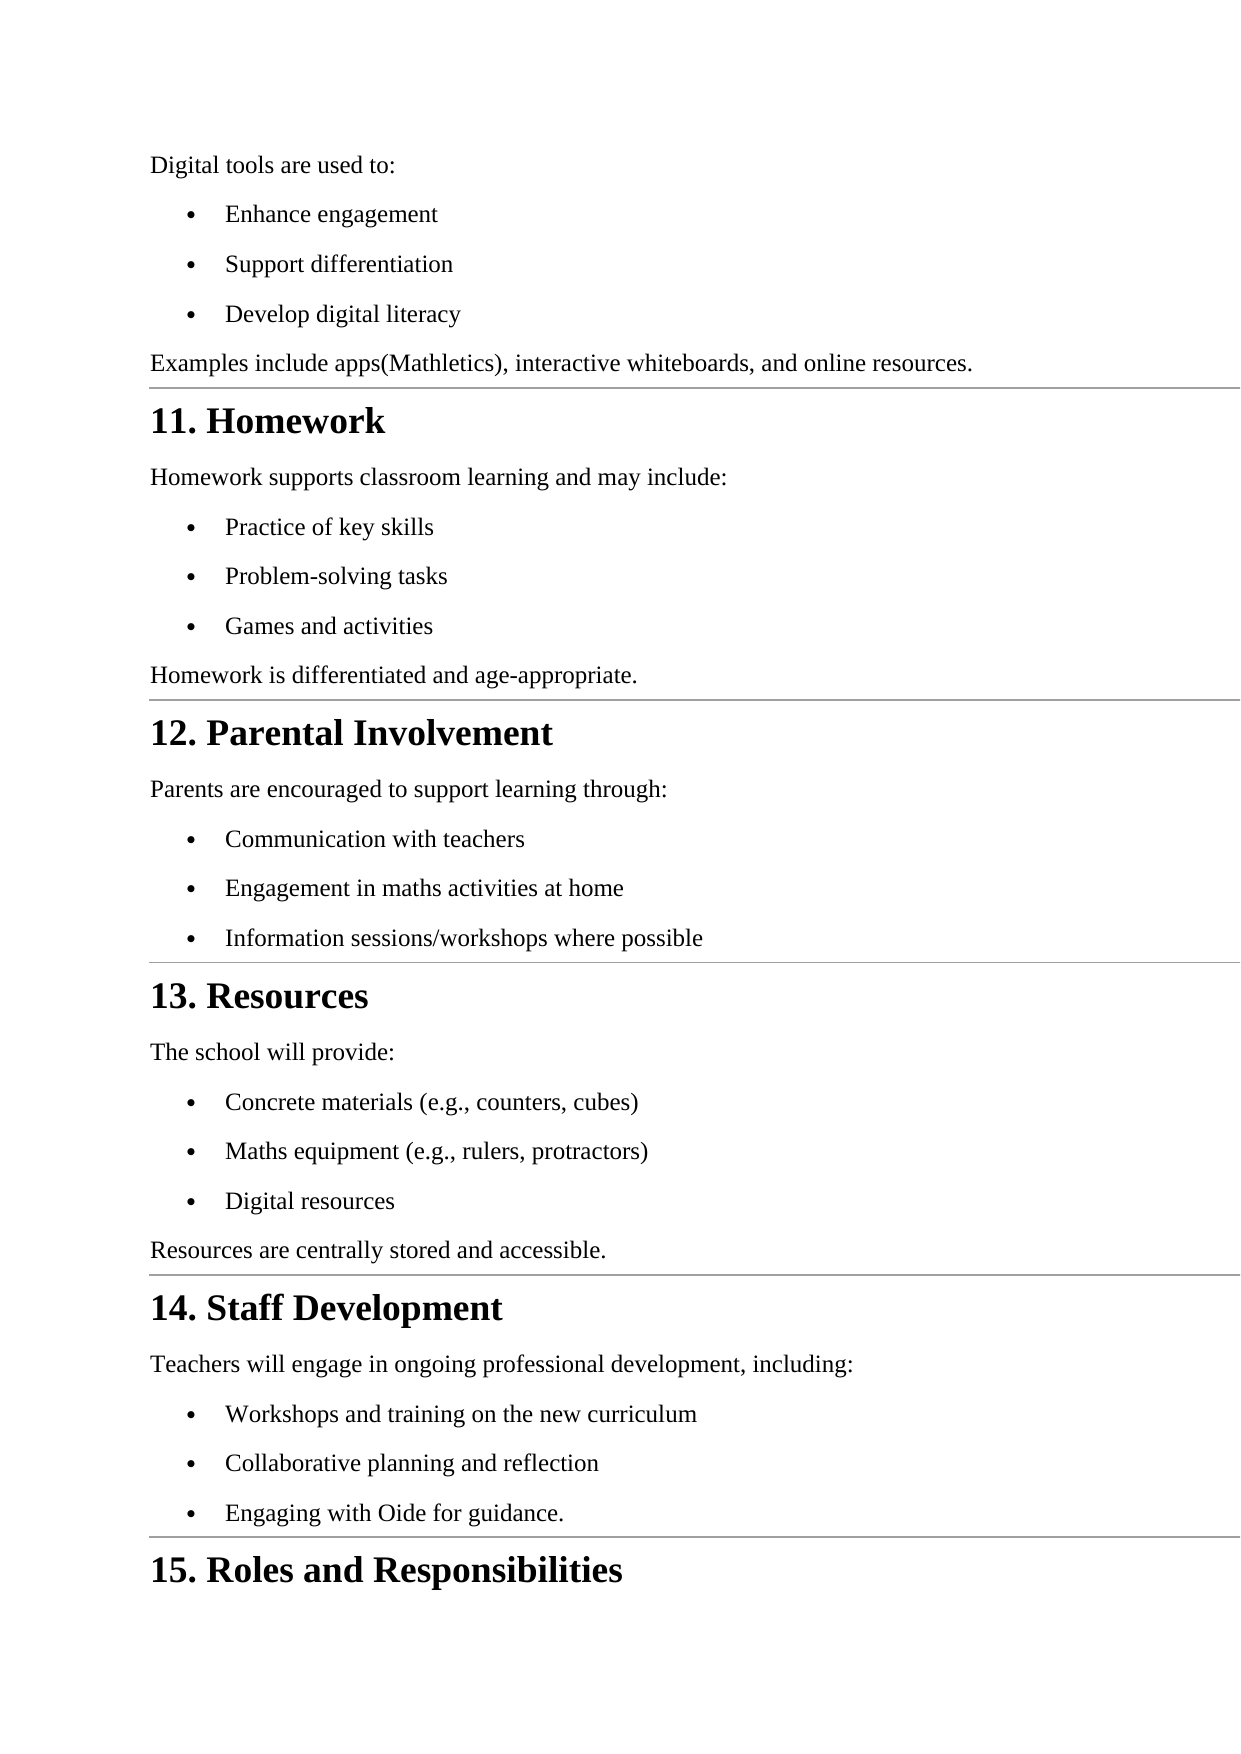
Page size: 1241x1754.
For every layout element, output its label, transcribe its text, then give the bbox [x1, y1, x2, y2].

list Communication with teachers [187, 824, 1090, 853]
text Teachers will engage in ongoing professional development, including: [150, 1349, 1090, 1378]
subtitle 14. Staff Development [150, 1285, 1090, 1328]
text Digital tools are used to: [150, 150, 1090, 179]
text Resources are centrally stored and accessible. [150, 1235, 1090, 1264]
list Support differentiation [187, 249, 1090, 278]
list Engaging with Oide for guidance. [187, 1498, 1090, 1527]
list Concrete materials (e.g., counters, cubes) [187, 1087, 1090, 1115]
text Homework supports classroom learning and may include: [150, 462, 1090, 491]
list Games and activities [187, 611, 1090, 640]
list Workshops and training on the new curriculum [187, 1399, 1090, 1427]
text Examples include apps(Mathletics), interactive whiteboards, and online resources. [150, 348, 1090, 377]
list Collaborative planning and reflection [187, 1448, 1090, 1477]
text Parents are encouraged to support learning through: [150, 774, 1090, 803]
text Homework is differentiated and age-appropriate. [150, 661, 1090, 689]
subtitle 15. Roles and Responsibilities [150, 1548, 1090, 1591]
list Engagement in maths activities at home [187, 873, 1090, 902]
list Practice of key skills [187, 512, 1090, 541]
list Problem-solving tasks [187, 561, 1090, 590]
subtitle 13. Resources [150, 973, 1090, 1016]
list Digital resources [187, 1186, 1090, 1214]
subtitle 11. Homework [150, 398, 1090, 441]
subtitle 12. Parental Involvement [150, 710, 1090, 753]
list Develop digital literacy [187, 299, 1090, 327]
text The school will provide: [150, 1037, 1090, 1066]
list Enhance engagement [187, 199, 1090, 228]
list Information sessions/workshops where possible [187, 923, 1090, 952]
list Maths equipment (e.g., rulers, protractors) [187, 1136, 1090, 1165]
